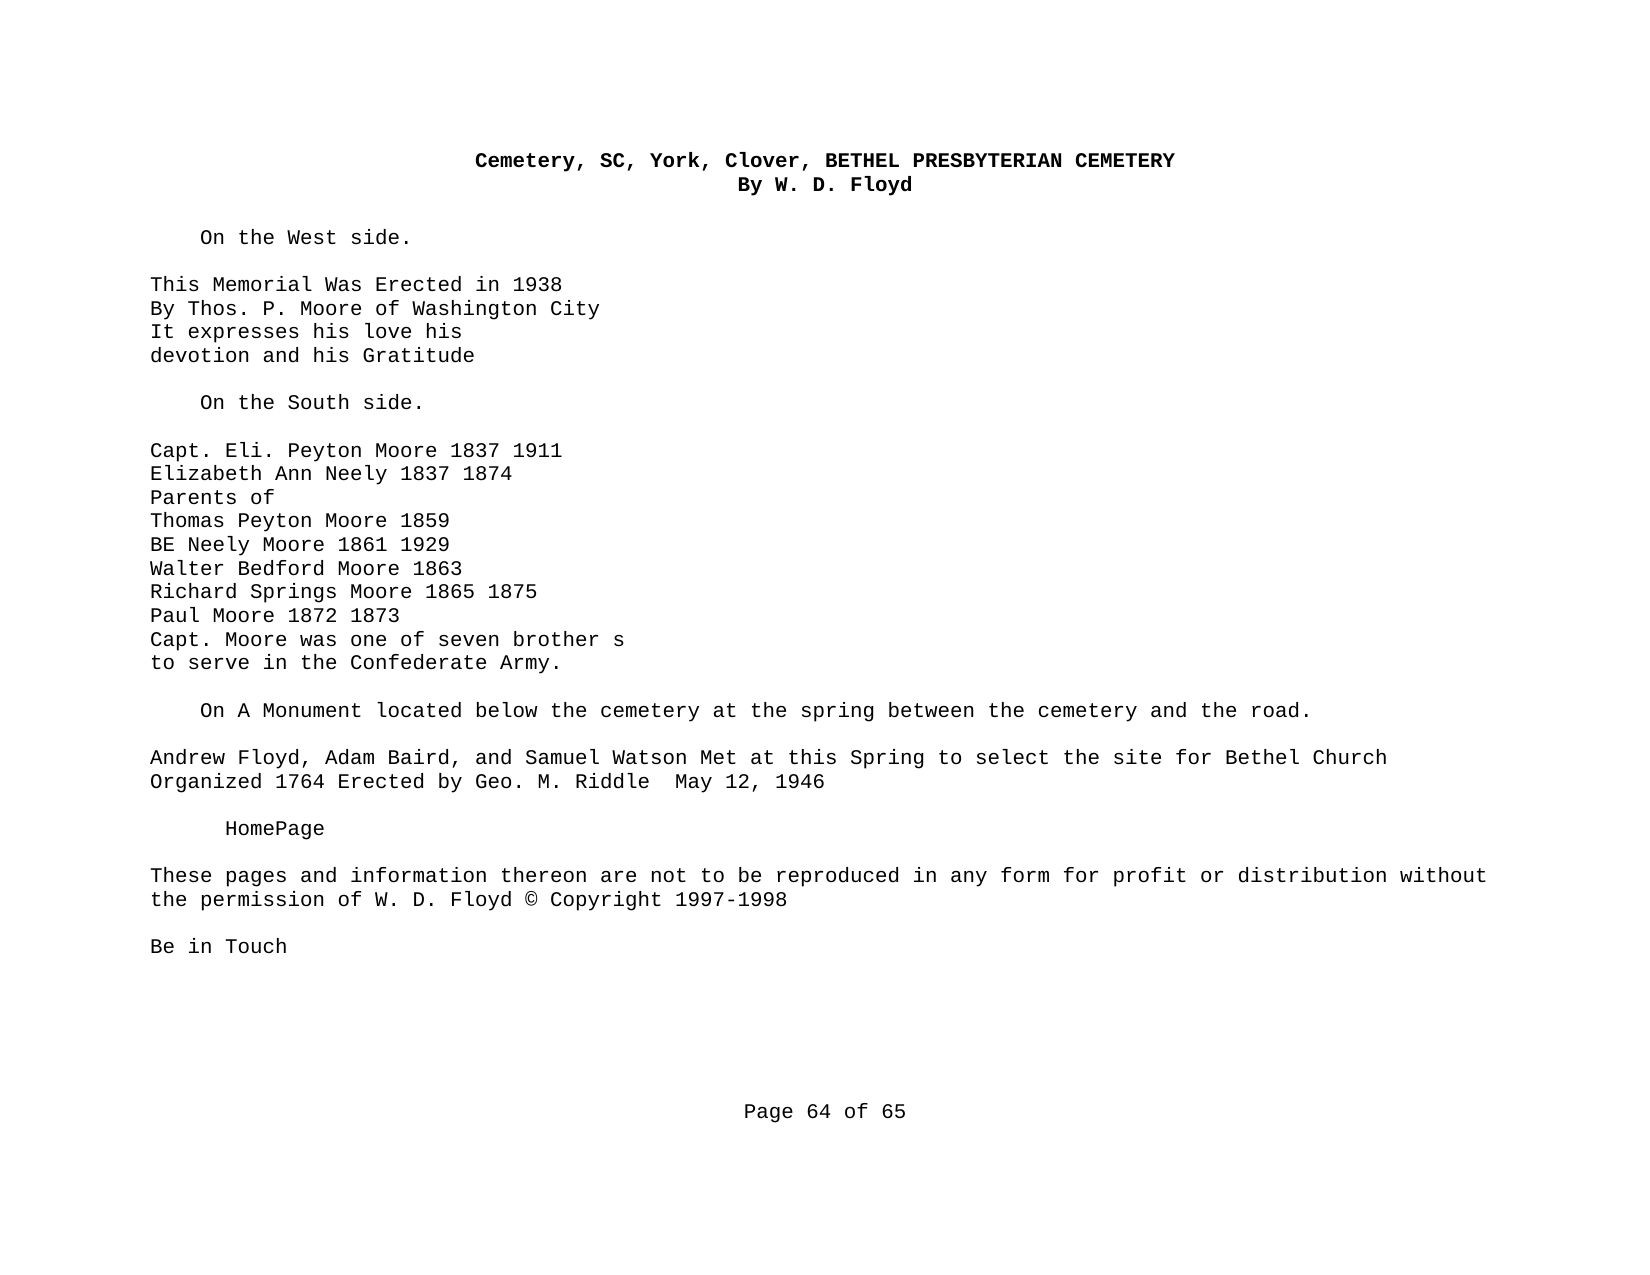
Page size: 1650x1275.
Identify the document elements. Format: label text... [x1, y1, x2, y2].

text Parents of [150, 487, 1500, 511]
text Walter Bedford Moore 1863 [150, 558, 1500, 581]
text Capt. Moore was one of seven brother s [150, 629, 1500, 652]
text to serve in the Confederate Army. [150, 652, 1500, 676]
text Thomas Peyton Moore 1859 [150, 511, 1500, 534]
text HomePage [150, 818, 1500, 842]
text Capt. Eli. Peyton Moore 1837 1911 [150, 439, 1500, 463]
text It expresses his love his [150, 321, 1500, 345]
text Be in Touch [150, 936, 1500, 960]
text On the South side. [150, 392, 1500, 416]
text Elizabeth Ann Neely 1837 1874 [150, 463, 1500, 487]
text Andrew Floyd, Adam Baird, and Samuel Watson Met at this Spring to select the site for Bethel Church Organized 1764 Erected by Geo. M. Riddle May 12, 1946 [150, 747, 1500, 794]
text By Thos. P. Moore of Washington City [150, 298, 1500, 321]
text Paul Moore 1872 1873 [150, 605, 1500, 629]
text This Memorial Was Erected in 1938 [150, 274, 1500, 298]
text devotion and his Gratitude [150, 345, 1500, 369]
text On the West side. [150, 227, 1500, 250]
text These pages and information thereon are not to be reproduced in any form for profit or distribution without the permission of W. D. Floyd © Copyright 1997-1998 [150, 865, 1500, 912]
text BE Neely Moore 1861 1929 [150, 534, 1500, 558]
text On A Monument located below the cemetery at the spring between the cemetery and the road. [150, 700, 1500, 723]
text Richard Springs Moore 1865 1875 [150, 581, 1500, 605]
